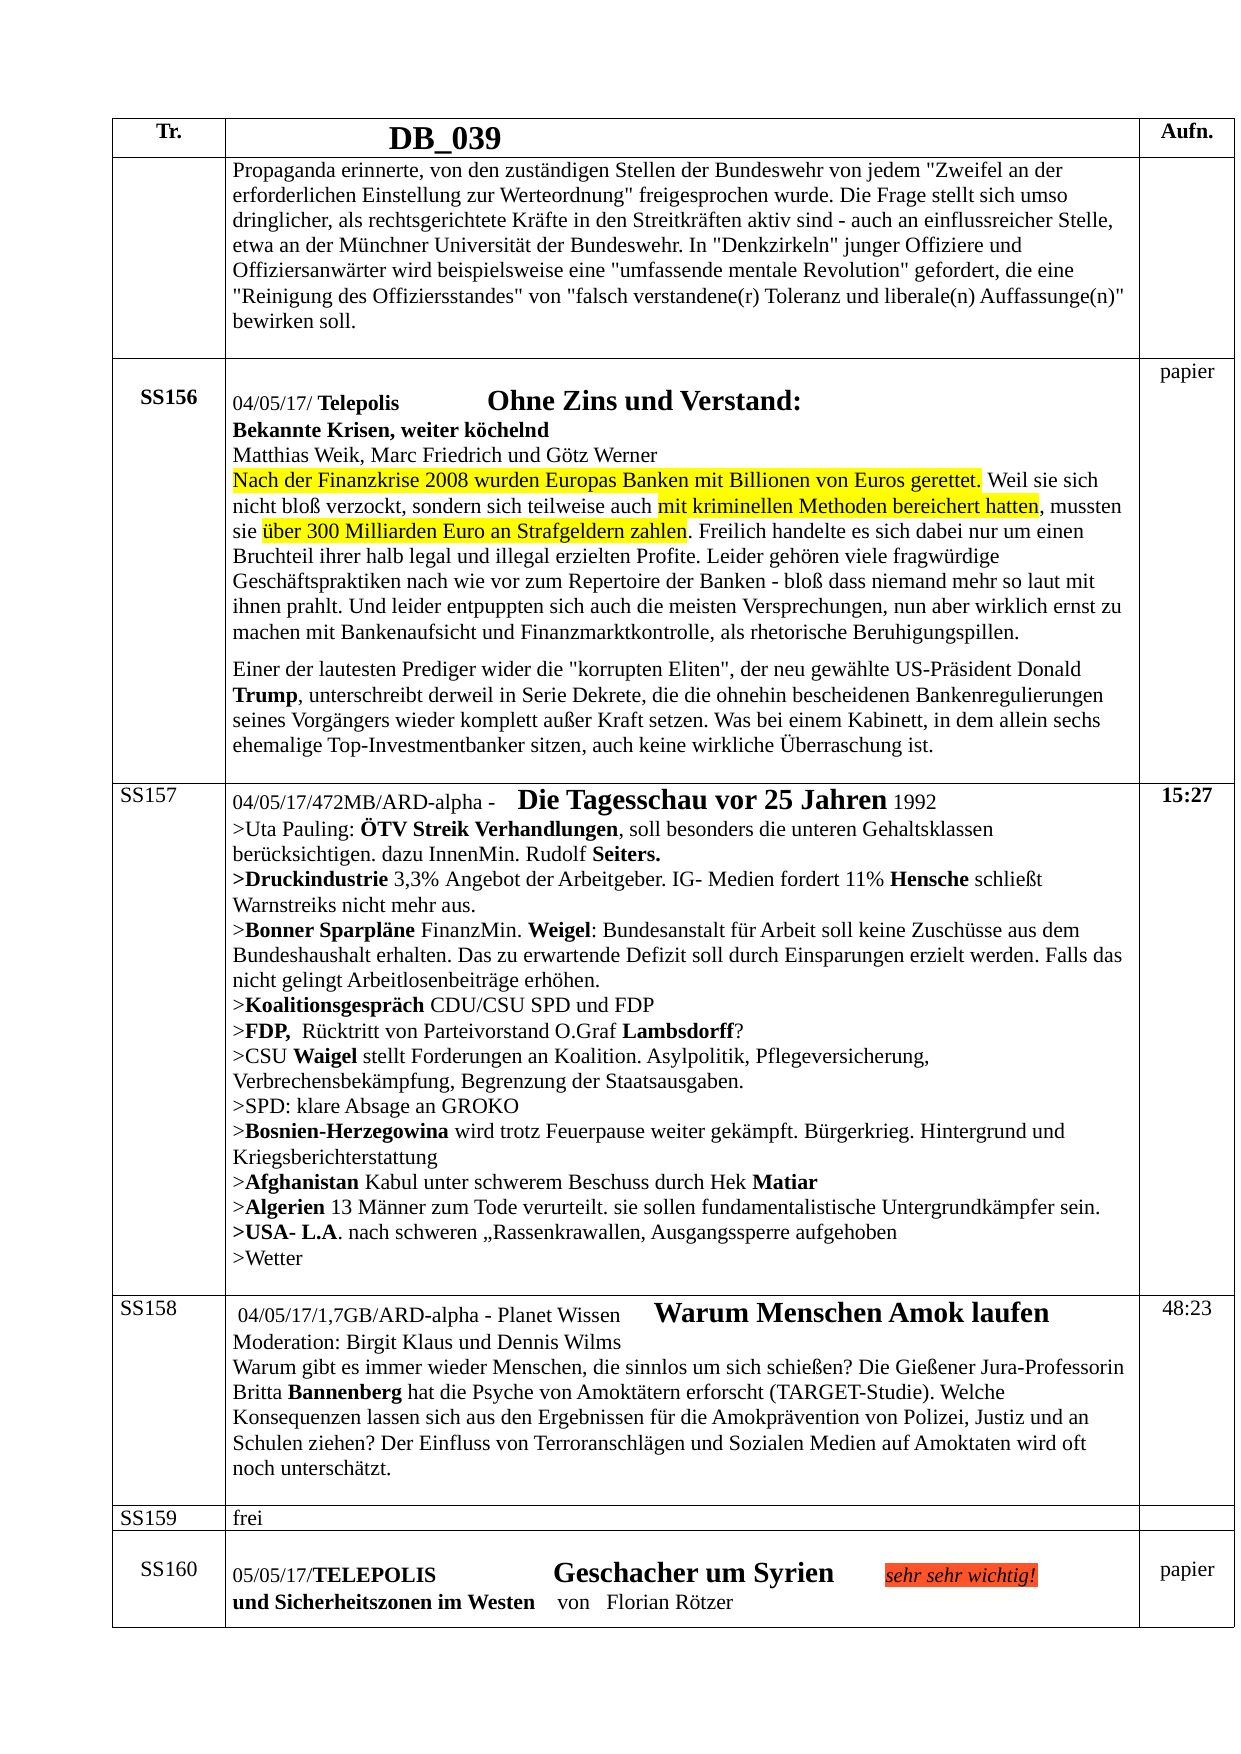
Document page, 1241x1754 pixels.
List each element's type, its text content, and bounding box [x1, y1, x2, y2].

table_cell 48:23 [1140, 1296, 1234, 1505]
table_cell 05/05/17/TELEPOLIS Geschacher um Syrien sehr sehr wichtig! und Sicherheitszonen im Westen von Florian Rötzer [226, 1531, 1139, 1627]
table_header DB_039 [226, 119, 1139, 157]
table_cell 04/05/17/ Telepolis Ohne Zins und Verstand: Bekannte Krisen, weiter köchelnd Matthias Weik, Marc Friedrich und Götz Werner Nach der Finanzkrise 2008 wurden Europas Banken mit Billionen von Euros gerettet. Weil sie sich nicht bloß verzockt, sondern sich teilweise auch mit kriminellen Methoden bereichert hatten, mussten sie über 300 Milliarden Euro an Strafgeldern zahlen. Freilich handelte es sich dabei nur um einen Bruchteil ihrer halb legal und illegal erzielten Profite. Leider gehören viele fragwürdige Geschäftspraktiken nach wie vor zum Repertoire der Banken - bloß dass niemand mehr so laut mit ihnen prahlt. Und leider entpuppten sich auch die meisten Versprechungen, nun aber wirklich ernst zu machen mit Bankenaufsicht und Finanzmarktkontrolle, als rhetorische Beruhigungspillen. Einer der lautesten Prediger wider die "korrupten Eliten", der neu gewählte US-Präsident Donald Trump, unterschreibt derweil in Serie Dekrete, die die ohnehin bescheidenen Bankenregulierungen seines Vorgängers wieder komplett außer Kraft setzen. Was bei einem Kabinett, in dem allein sechs ehemalige Top-Investmentbanker sitzen, auch keine wirkliche Überraschung ist. [226, 359, 1139, 782]
table_cell frei [226, 1506, 1139, 1530]
table_header Tr. [113, 119, 225, 157]
table_cell SS157 [113, 784, 225, 1295]
table_cell SS156 [113, 359, 225, 782]
table_cell 04/05/17/1,7GB/ARD-alpha - Planet Wissen Warum Menschen Amok laufen Moderation: Birgit Klaus und Dennis Wilms Warum gibt es immer wieder Menschen, die sinnlos um sich schießen? Die Gießener Jura-Professorin Britta Bannenberg hat die Psyche von Amoktätern erforscht (TARGET-Studie). Welche Konsequenzen lassen sich aus den Ergebnissen für die Amokprävention von Polizei, Justiz und an Schulen ziehen? Der Einfluss von Terroranschlägen und Sozialen Medien auf Amoktaten wird oft noch unterschätzt. [226, 1296, 1139, 1505]
table_cell SS158 [113, 1296, 225, 1505]
table_cell [1140, 158, 1234, 358]
table_cell papier [1140, 1531, 1234, 1627]
table_cell SS159 [113, 1506, 225, 1530]
table_header Aufn. [1140, 119, 1234, 157]
table_cell SS160 [113, 1531, 225, 1627]
table_cell [113, 158, 225, 358]
table_cell papier [1140, 359, 1234, 782]
table_cell Propaganda erinnerte, von den zuständigen Stellen der Bundeswehr von jedem "Zweifel an der erforderlichen Einstellung zur Werteordnung" freigesprochen wurde. Die Frage stellt sich umso dringlicher, als rechtsgerichtete Kräfte in den Streitkräften aktiv sind - auch an einflussreicher Stelle, etwa an der Münchner Universität der Bundeswehr. In "Denkzirkeln" junger Offiziere und Offiziersanwärter wird beispielsweise eine "umfassende mentale Revolution" gefordert, die eine "Reinigung des Offiziersstandes" von "falsch verstandene(r) Toleranz und liberale(n) Auffassunge(n)" bewirken soll. [226, 158, 1139, 358]
table_cell 15:27 [1140, 784, 1234, 1295]
table_cell [1140, 1506, 1234, 1530]
table_cell 04/05/17/472MB/ARD-alpha - Die Tagesschau vor 25 Jahren 1992 >Uta Pauling: ÖTV Streik Verhandlungen, soll besonders die unteren Gehaltsklassen berücksichtigen. dazu InnenMin. Rudolf Seiters. >Druckindustrie 3,3% Angebot der Arbeitgeber. IG- Medien fordert 11% Hensche schließt Warnstreiks nicht mehr aus. >Bonner Sparpläne FinanzMin. Weigel: Bundesanstalt für Arbeit soll keine Zuschüsse aus dem Bundeshaushalt erhalten. Das zu erwartende Defizit soll durch Einsparungen erzielt werden. Falls das nicht gelingt Arbeitlosenbeiträge erhöhen. >Koalitionsgespräch CDU/CSU SPD und FDP >FDP, Rücktritt von Parteivorstand O.Graf Lambsdorff? >CSU Waigel stellt Forderungen an Koalition. Asylpolitik, Pflegeversicherung, Verbrechensbekämpfung, Begrenzung der Staatsausgaben. >SPD: klare Absage an GROKO >Bosnien-Herzegowina wird trotz Feuerpause weiter gekämpft. Bürgerkrieg. Hintergrund und Kriegsberichterstattung >Afghanistan Kabul unter schwerem Beschuss durch Hek Matiar >Algerien 13 Männer zum Tode verurteilt. sie sollen fundamentalistische Untergrundkämpfer sein. >USA- L.A. nach schweren „Rassenkrawallen, Ausgangssperre aufgehoben >Wetter [226, 784, 1139, 1295]
